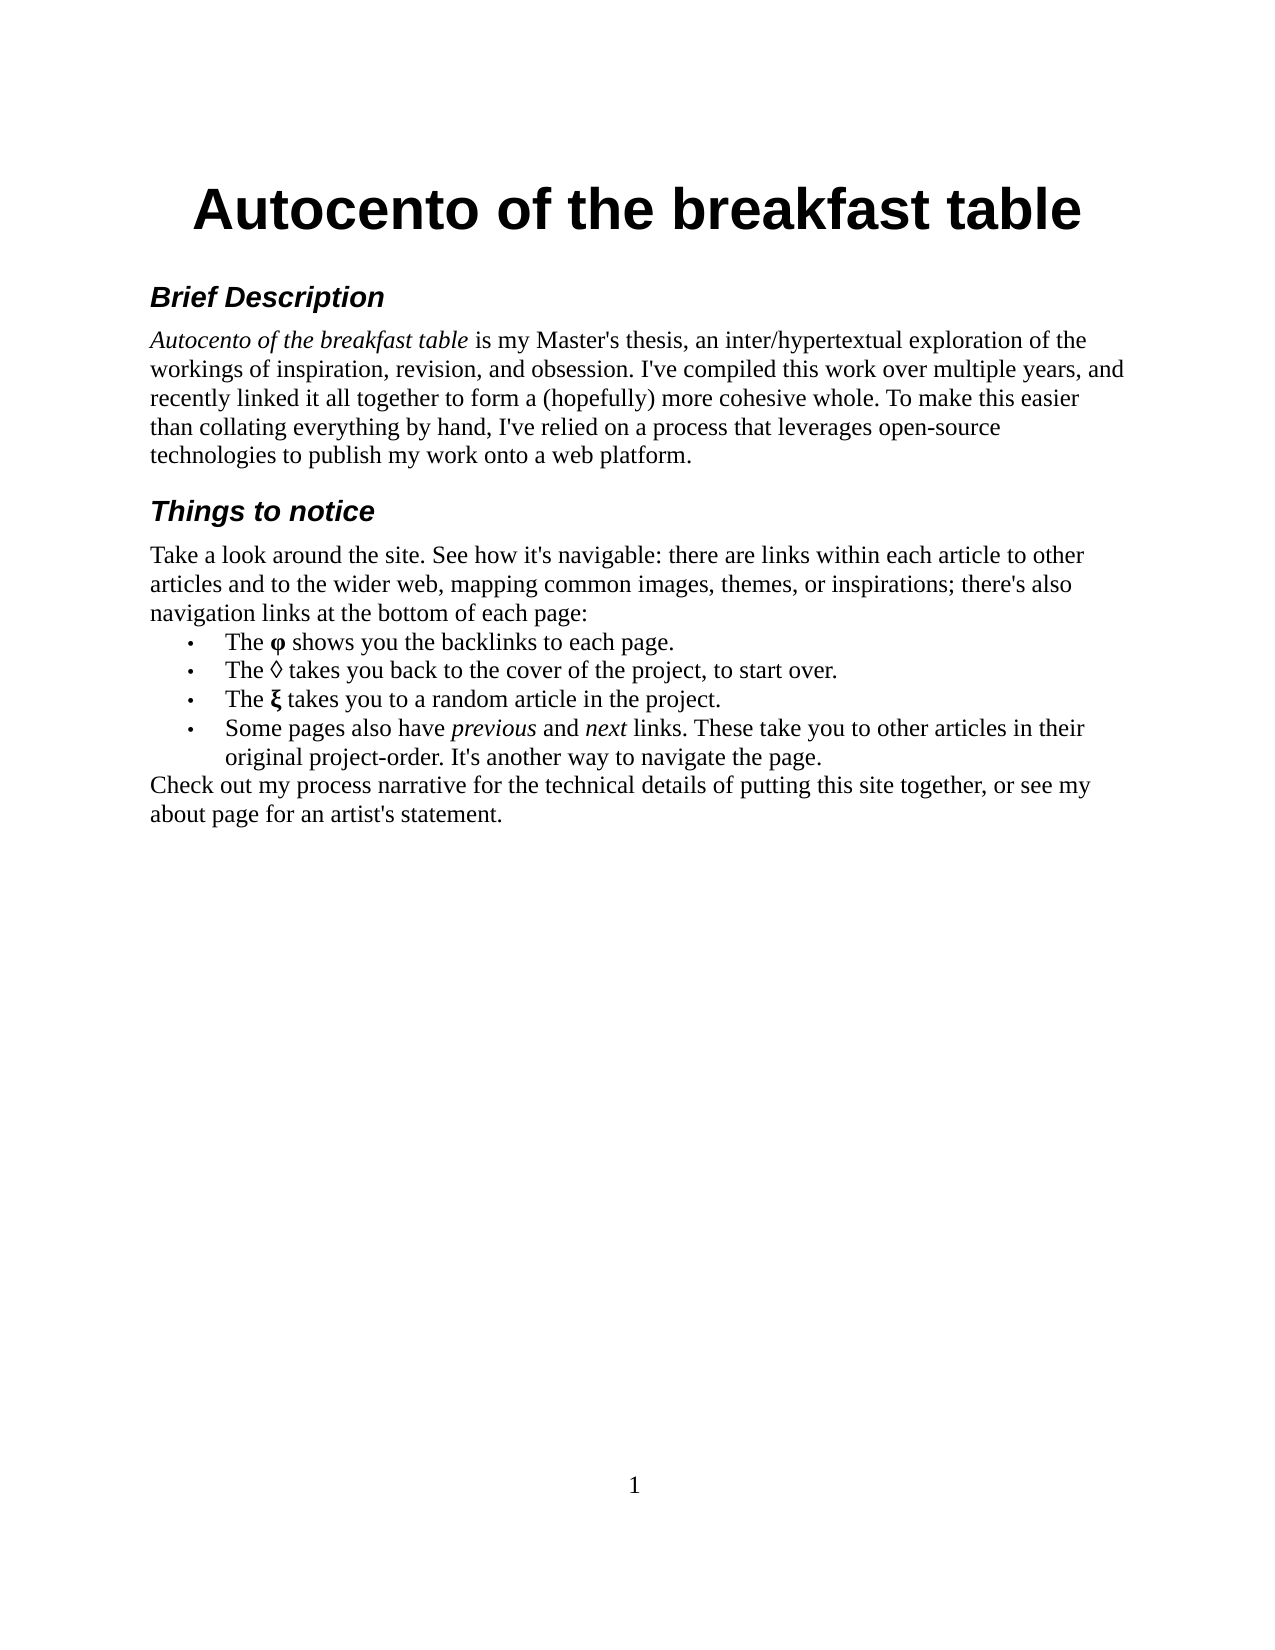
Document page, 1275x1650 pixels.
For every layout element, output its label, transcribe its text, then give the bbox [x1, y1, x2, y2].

subtitle Brief Description [150, 279, 1125, 313]
text Check out my process narrative for the technical details of putting this site together, or see my about page for an artist's statement. [150, 770, 1125, 828]
subtitle Things to notice [150, 494, 1125, 528]
list The φ shows you the backlinks to each page. [187, 627, 1125, 655]
text Take a look around the site. See how it's navigable: there are links within each article to other articles and to the wider web, mapping common images, themes, or inspirations; there's also navigation links at the bottom of each page: [150, 540, 1125, 627]
title Autocento of the breakfast table [150, 175, 1125, 242]
text Autocento of the breakfast table is my Master's thesis, an inter/hypertextual exploration of the workings of inspiration, revision, and obsession. I've compiled this work over multiple years, and recently linked it all together to form a (hopefully) more cohesive whole. To make this easier than collating everything by hand, I've relied on a process that leverages open-source technologies to publish my work onto a web platform. [150, 326, 1125, 469]
list The ξ takes you to a random article in the project. [187, 684, 1125, 713]
list Some pages also have previous and next links. These take you to other articles in their original project-order. It's another way to navigate the page. [187, 713, 1125, 770]
list The ◊ takes you back to the cover of the project, to start over. [187, 655, 1125, 684]
